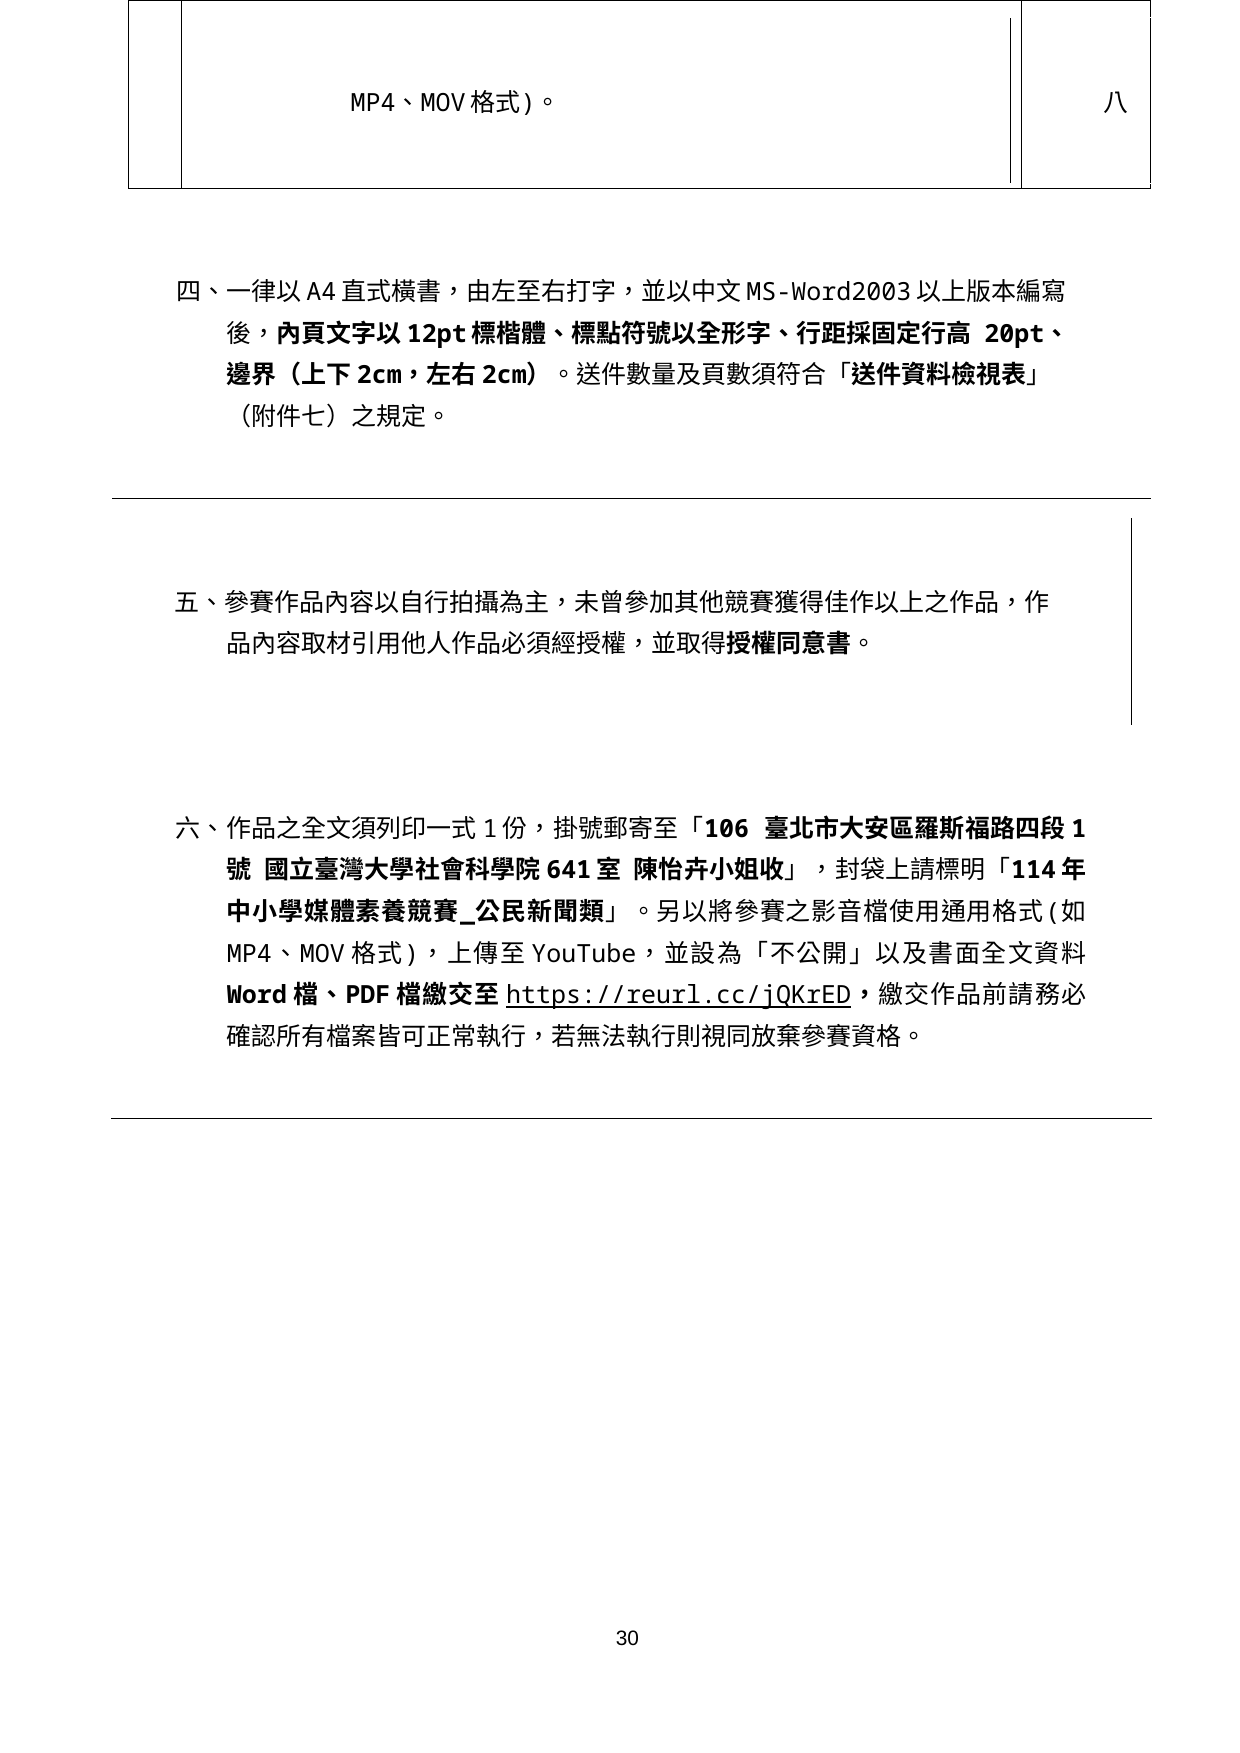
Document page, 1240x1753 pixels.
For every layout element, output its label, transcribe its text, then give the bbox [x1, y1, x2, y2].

text 四、一律以A4直式橫書，由左至右打字，並以中文MS-Word2003以上版本編寫後，內頁文字以12pt標楷體、標點符號以全形字、行距採固定行高 20pt、邊界（上下2cm，左右2cm）。送件數量及頁數須符合「送件資料檢視表」（附件七）之規定。 [112, 208, 1150, 497]
text 五、參賽作品內容以自行拍攝為主，未曾參加其他競賽獲得佳作以上之作品，作品內容取材引用他人作品必須經授權，並取得授權同意書。 [111, 518, 1130, 725]
text 六、作品之全文須列印一式1份，掛號郵寄至「106 臺北市大安區羅斯福路四段1號 國立臺灣大學社會科學院641室 陳怡卉小姐收」，封袋上請標明「114年中小學媒體素養競賽_公民新聞類」。另以將參賽之影音檔使用通用格式(如MP4、MOV格式)，上傳至YouTube，並設為「不公開」以及書面全文資料Word檔、PDF檔繳交至https://reurl.cc/jQKrED，繳交作品前請務必確認所有檔案皆可正常執行，若無法執行則視同放棄參賽資格。 [112, 744, 1151, 1117]
table_cell 八 [1022, 1, 1150, 188]
table_cell MP4、MOV格式)。 [182, 1, 1021, 188]
table_cell [129, 1, 181, 188]
